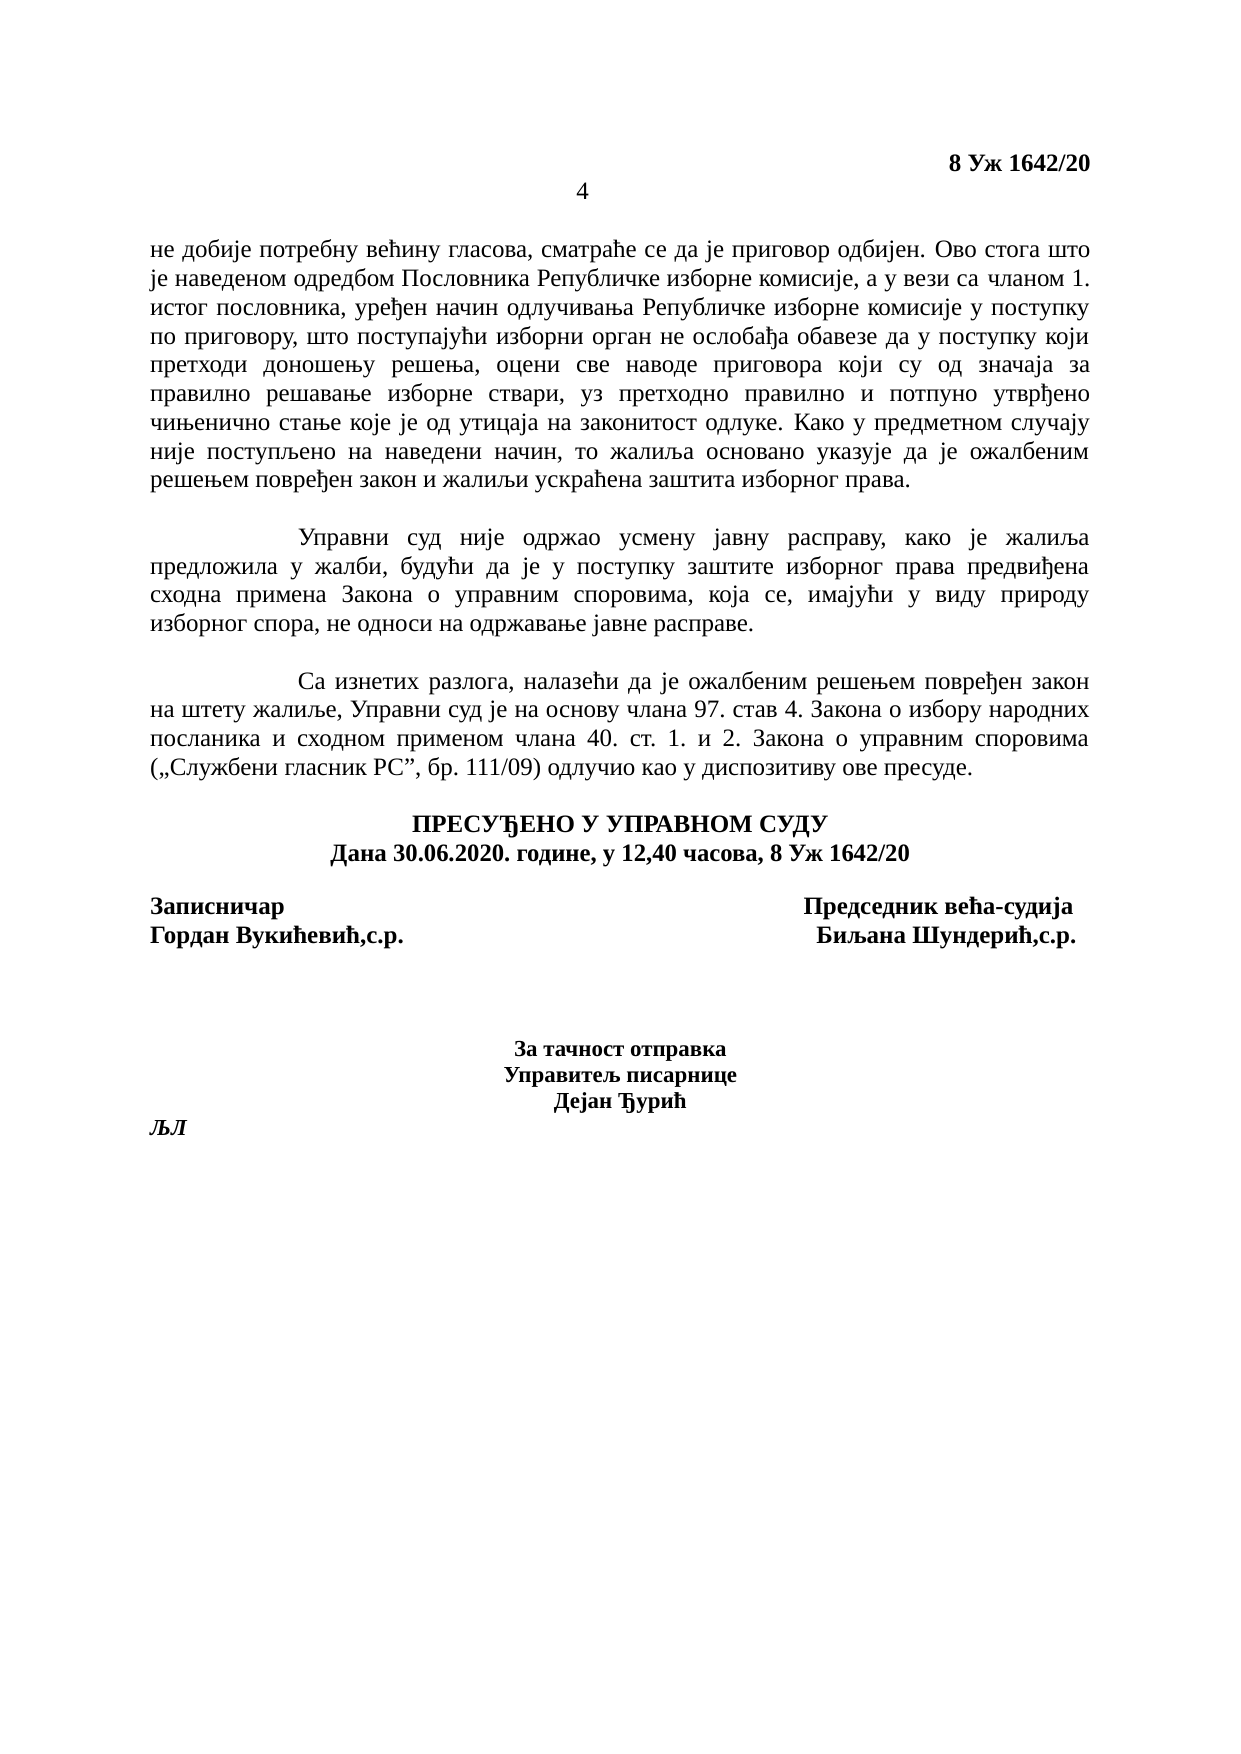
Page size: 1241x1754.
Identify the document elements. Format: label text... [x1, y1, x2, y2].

text Гордан Вукићевић,с.р. Биљана Шундерић,с.р. [150, 920, 1090, 949]
text Дејан Ђурић [150, 1088, 1090, 1114]
text За тачност отправка [150, 1035, 1090, 1061]
text ПРЕСУЂЕНО У УПРАВНОМ СУДУ [150, 809, 1090, 838]
text Управни суд није одржао усмену јавну расправу, како је жалиља предложила у жалби, будући да је у поступку заштите изборног права предвиђена сходна примена Закона о управним споровима, која се, имајући у виду природу изборног спора, не односи на одржавање јавне расправе. [150, 522, 1090, 637]
text ЉЛ [150, 1114, 1090, 1140]
text Дана 30.06.2020. године, у 12,40 часова, 8 Уж 1642/20 [150, 838, 1090, 867]
text Записничар Председник већа-судија [150, 891, 1090, 920]
text Са изнетих разлога, налазећи да је ожалбеним решењем повређен закон на штету жалиље, Управни суд је на основу члана 97. став 4. Закона о избору народних посланика и сходном применом члана 40. ст. 1. и 2. Закона о управним споровима („Службени гласник РС”, бр. 111/09) одлучио као у диспозитиву ове пресуде. [150, 666, 1090, 781]
text Управитељ писарнице [150, 1061, 1090, 1088]
text не добије потребну већину гласова, сматраће се да је приговор одбијен. Ово стога што је наведеном одредбом Пословника Републичке изборне комисије, а у вези са чланом 1. истог пословника, уређен начин одлучивања Републичке изборне комисије у поступку по приговору, што поступајући изборни орган не ослобађа обавезе да у поступку који претходи доношењу решења, оцени све наводе приговора који су од значаја за правилно решавање изборне ствари, уз претходно правилно и потпуно утврђено чињенично стање које је од утицаја на законитост одлуке. Како у предметном случају није поступљено на наведени начин, то жалиља основано указује да је ожалбеним решењем повређен закон и жалиљи ускраћена заштита изборног права. [150, 234, 1090, 493]
